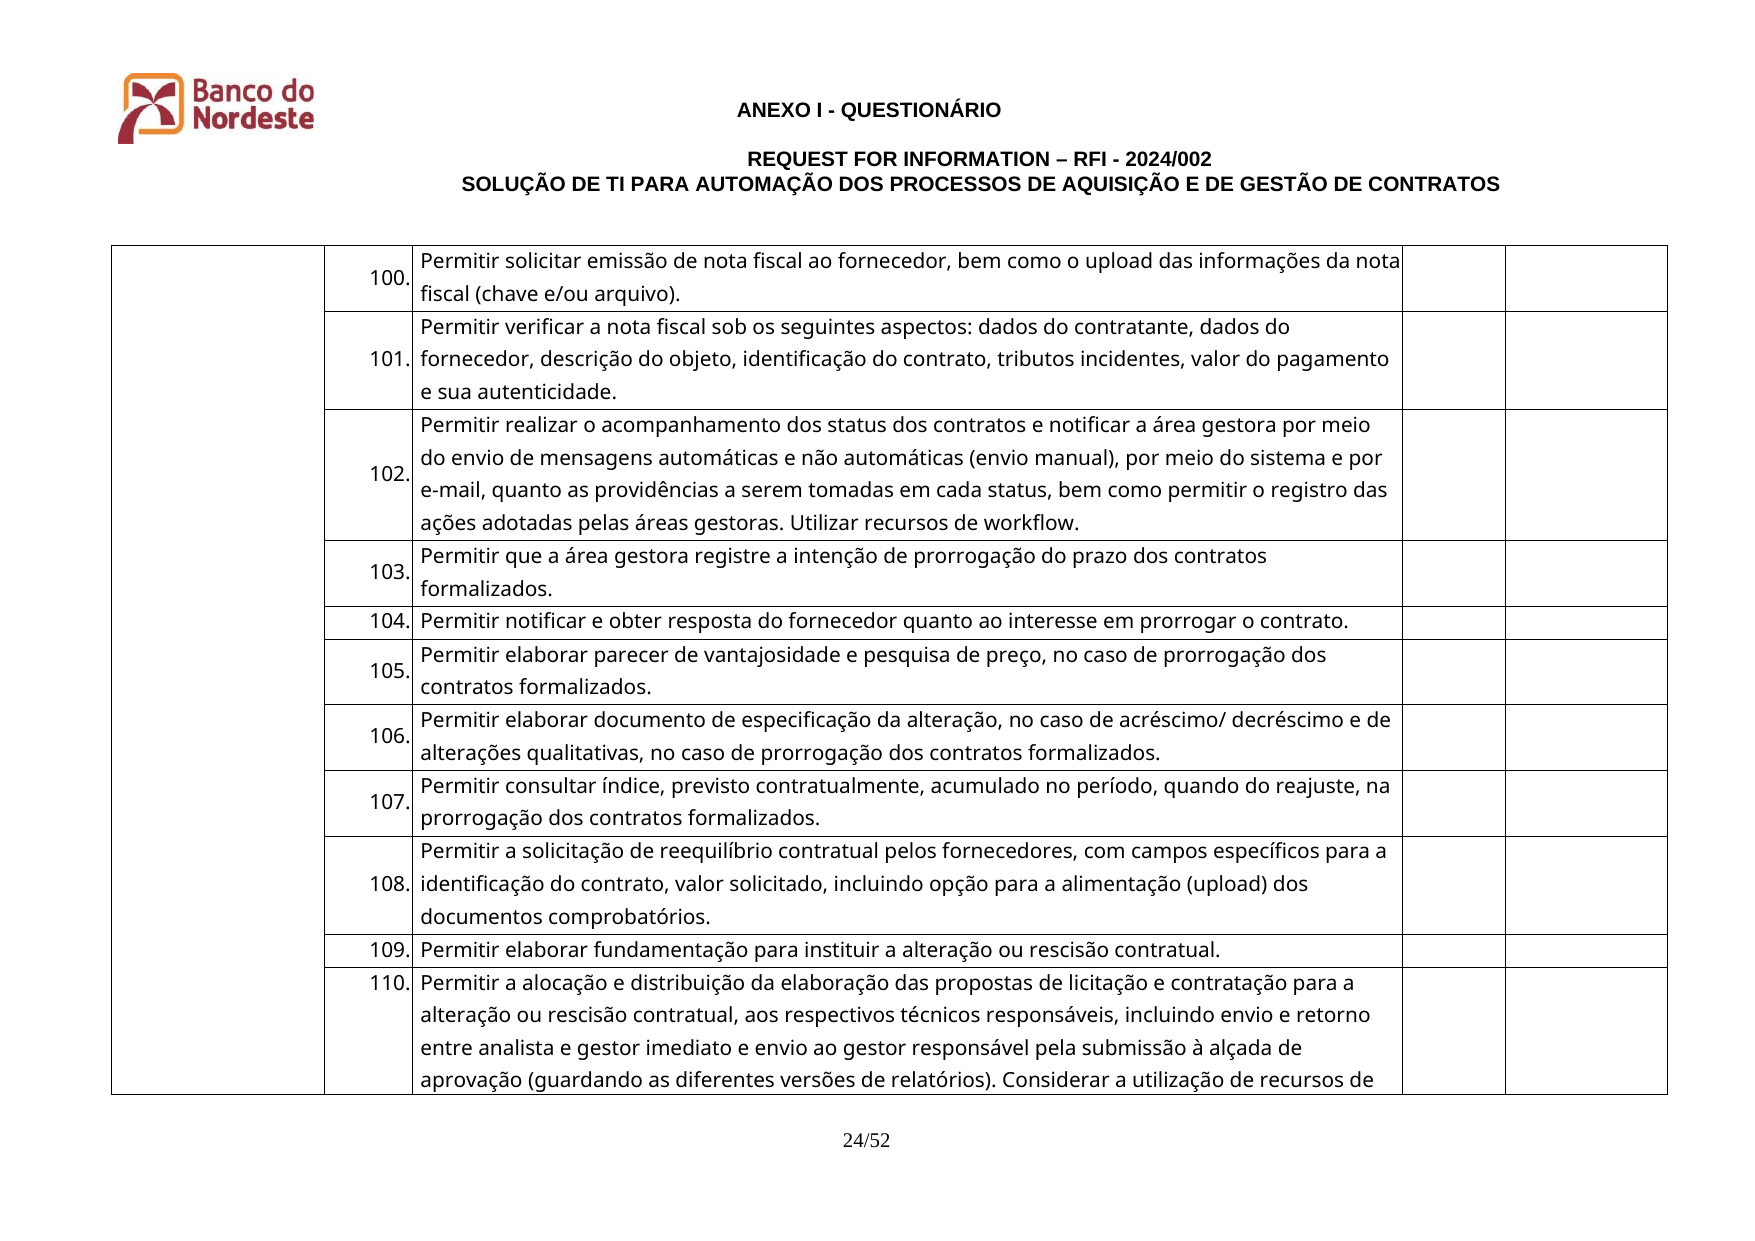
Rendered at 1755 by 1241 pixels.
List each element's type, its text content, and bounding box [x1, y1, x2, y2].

table_cell Permitir a solicitação de reequilíbrio contratual pelos fornecedores, com campos específicos para a identificação do contrato, valor solicitado, incluindo opção para a alimentação (upload) dos documentos comprobatórios. [413, 837, 1402, 934]
table_cell [325, 640, 412, 704]
table_cell [1506, 837, 1667, 934]
table_cell [1403, 541, 1505, 606]
table_cell Permitir verificar a nota fiscal sob os seguintes aspectos: dados do contratante, dados do fornecedor, descrição do objeto, identificação do contrato, tributos incidentes, valor do pagamento e sua autenticidade. [413, 312, 1402, 409]
table_cell [1506, 935, 1667, 967]
table_cell [1506, 246, 1667, 311]
table_cell [325, 312, 412, 409]
table_cell [112, 246, 324, 1094]
table_cell [325, 541, 412, 606]
table_cell [1403, 935, 1505, 967]
table_cell [1506, 410, 1667, 540]
table_cell [1403, 607, 1505, 639]
table_cell [1403, 246, 1505, 311]
table_cell [1403, 705, 1505, 770]
table_cell Permitir a alocação e distribuição da elaboração das propostas de licitação e contratação para a alteração ou rescisão contratual, aos respectivos técnicos responsáveis, incluindo envio e retorno entre analista e gestor imediato e envio ao gestor responsável pela submissão à alçada de aprovação (guardando as diferentes versões de relatórios). Considerar a utilização de recursos de [413, 968, 1402, 1094]
table_cell Permitir consultar índice, previsto contratualmente, acumulado no período, quando do reajuste, na prorrogação dos contratos formalizados. [413, 771, 1402, 836]
table_cell [1403, 410, 1505, 540]
table_cell [1403, 837, 1505, 934]
table_cell Permitir elaborar parecer de vantajosidade e pesquisa de preço, no caso de prorrogação dos contratos formalizados. [413, 640, 1402, 704]
table_cell [1506, 771, 1667, 836]
table_cell [1506, 607, 1667, 639]
table_cell [1403, 968, 1505, 1094]
table_cell [325, 968, 412, 1094]
table_cell Permitir que a área gestora registre a intenção de prorrogação do prazo dos contratos formalizados. [413, 541, 1402, 606]
table_cell [325, 705, 412, 770]
table_cell [1403, 312, 1505, 409]
table_cell Permitir notificar e obter resposta do fornecedor quanto ao interesse em prorrogar o contrato. [413, 607, 1402, 639]
table_cell [325, 410, 412, 540]
table_cell [1403, 640, 1505, 704]
table_cell Permitir elaborar documento de especificação da alteração, no caso de acréscimo/ decréscimo e de alterações qualitativas, no caso de prorrogação dos contratos formalizados. [413, 705, 1402, 770]
table_cell [325, 607, 412, 639]
table_cell Permitir solicitar emissão de nota fiscal ao fornecedor, bem como o upload das informações da nota fiscal (chave e/ou arquivo). [413, 246, 1402, 311]
table_cell [1506, 640, 1667, 704]
table_cell [325, 246, 412, 311]
table_cell [1506, 968, 1667, 1094]
table_cell [325, 935, 412, 967]
table_cell [1506, 541, 1667, 606]
table_cell [1506, 312, 1667, 409]
table_cell [325, 771, 412, 836]
table_cell [1506, 705, 1667, 770]
table_cell Permitir realizar o acompanhamento dos status dos contratos e notificar a área gestora por meio do envio de mensagens automáticas e não automáticas (envio manual), por meio do sistema e por e-mail, quanto as providências a serem tomadas em cada status, bem como permitir o registro das ações adotadas pelas áreas gestoras. Utilizar recursos de workflow. [413, 410, 1402, 540]
table_cell [1403, 771, 1505, 836]
table_cell Permitir elaborar fundamentação para instituir a alteração ou rescisão contratual. [413, 935, 1402, 967]
table_cell [325, 837, 412, 934]
